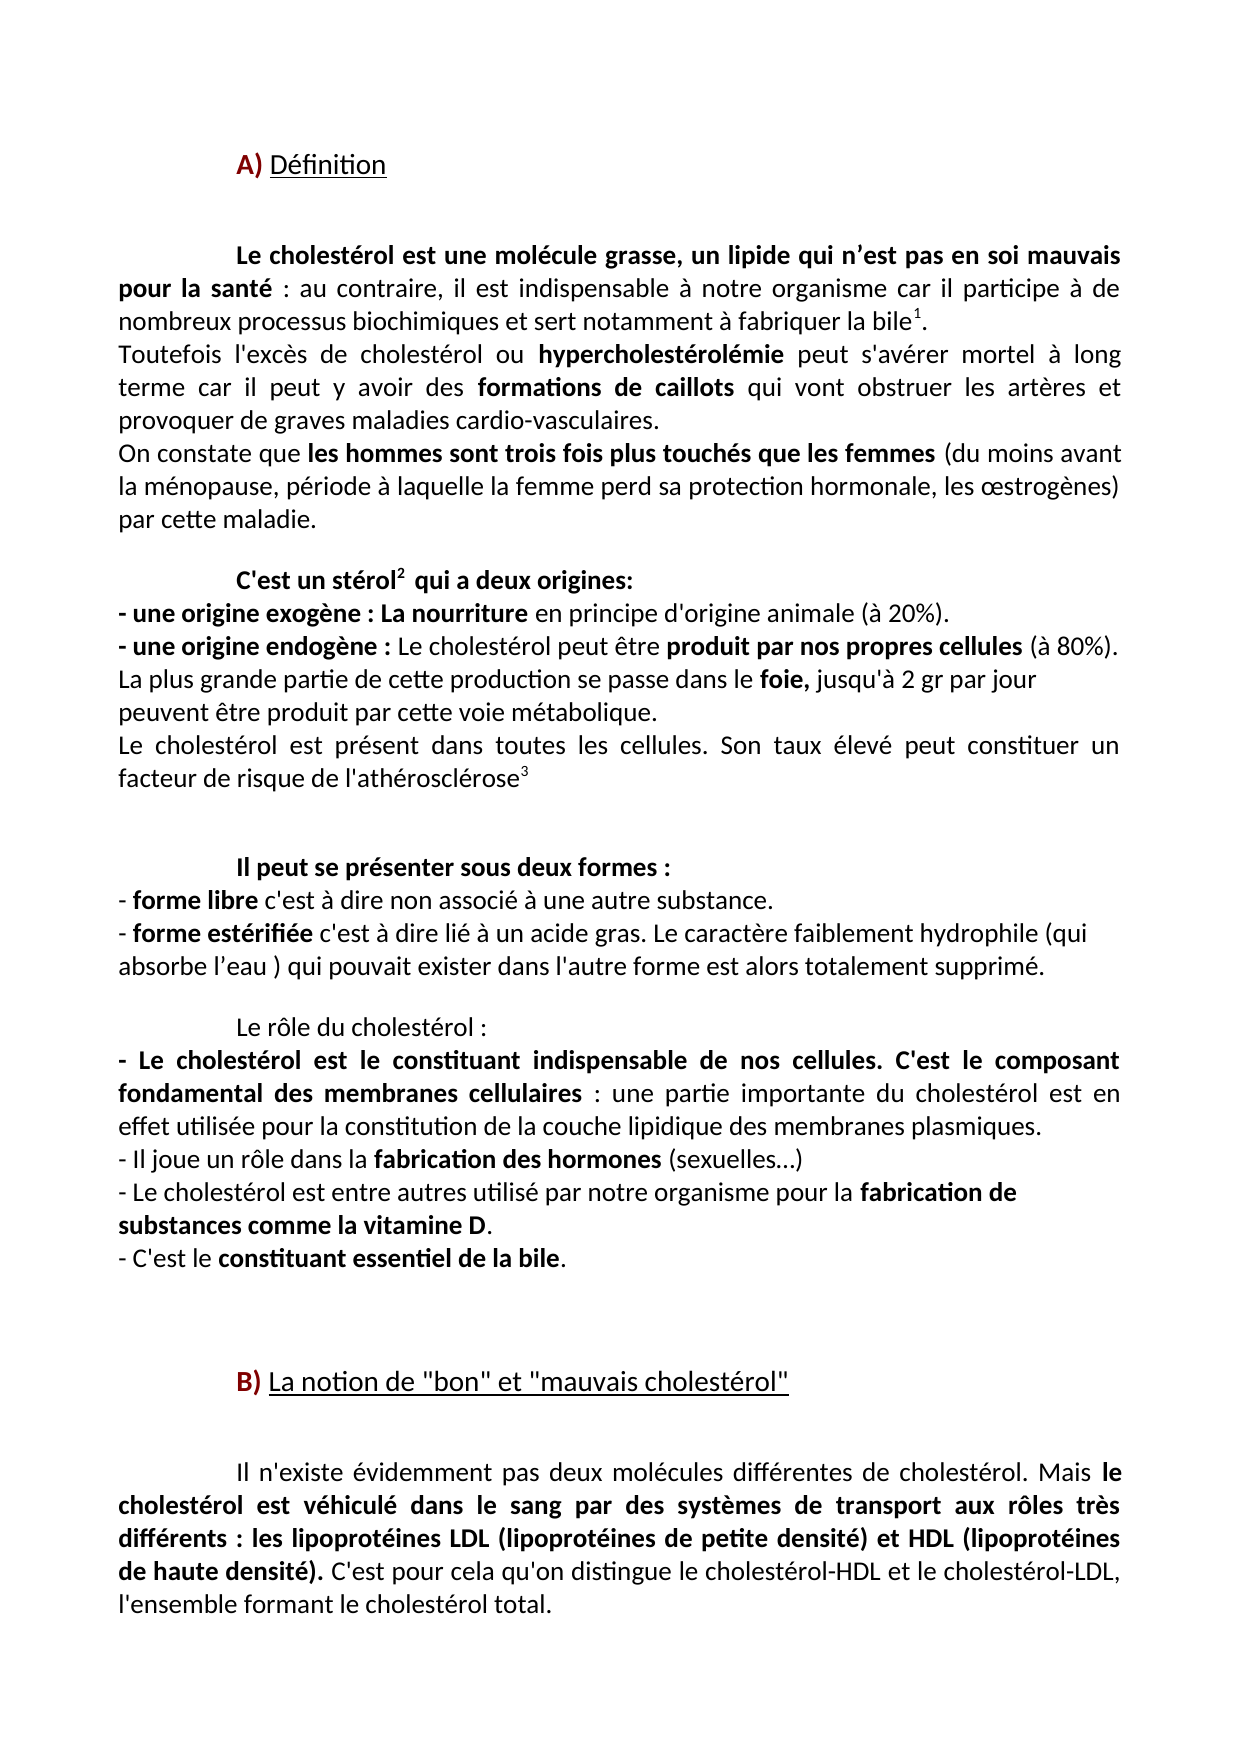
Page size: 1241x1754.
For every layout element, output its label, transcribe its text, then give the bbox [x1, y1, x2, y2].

text A) Définition [118, 146, 1122, 182]
text - Le cholestérol est le constituant indispensable de nos cellules. C'est le composant fondamental des membranes cellulaires : une partie importante du cholestérol est en effet utilisée pour la constitution de la couche lipidique des membranes plasmiques. [118, 1043, 1122, 1142]
text C'est un stérol2 qui a deux origines: - une origine exogène : La nourriture en principe d'origine animale (à 20%). - une origine endogène : Le cholestérol peut être produit par nos propres cellules (à 80%). La plus grande partie de cette production se passe dans le foie, jusqu'à 2 gr par jour peuvent être produit par cette voie métabolique. [118, 563, 1122, 728]
text Le cholestérol est une molécule grasse, un lipide qui n’est pas en soi mauvais pour la santé : au contraire, il est indispensable à notre organisme car il participe à de nombreux processus biochimiques et sert notamment à fabriquer la bile1. [118, 238, 1122, 337]
text Toutefois l'excès de cholestérol ou hypercholestérolémie peut s'avérer mortel à long terme car il peut y avoir des formations de caillots qui vont obstruer les artères et provoquer de graves maladies cardio-vasculaires. [118, 337, 1122, 436]
text Le cholestérol est présent dans toutes les cellules. Son taux élevé peut constituer un facteur de risque de l'athérosclérose3 [118, 728, 1122, 794]
text On constate que les hommes sont trois fois plus touchés que les femmes (du moins avant la ménopause, période à laquelle la femme perd sa protection hormonale, les œstrogènes) par cette maladie. [118, 436, 1122, 535]
text - Il joue un rôle dans la fabrication des hormones (sexuelles…) - Le cholestérol est entre autres utilisé par notre organisme pour la fabrication de substances comme la vitamine D. - C'est le constituant essentiel de la bile. [118, 1142, 1122, 1274]
text Il peut se présenter sous deux formes : - forme libre c'est à dire non associé à une autre substance. - forme estérifiée c'est à dire lié à un acide gras. Le caractère faiblement hydrophile (qui absorbe l’eau ) qui pouvait exister dans l'autre forme est alors totalement supprimé. [118, 850, 1122, 982]
text B) La notion de "bon" et "mauvais cholestérol" [118, 1363, 1122, 1399]
text Le rôle du cholestérol : [118, 1010, 1122, 1043]
text Il n'existe évidemment pas deux molécules différentes de cholestérol. Mais le cholestérol est véhiculé dans le sang par des systèmes de transport aux rôles très différents : les lipoprotéines LDL (lipoprotéines de petite densité) et HDL (lipoprotéines de haute densité). C'est pour cela qu'on distingue le cholestérol-HDL et le cholestérol-LDL, l'ensemble formant le cholestérol total. [118, 1455, 1122, 1620]
